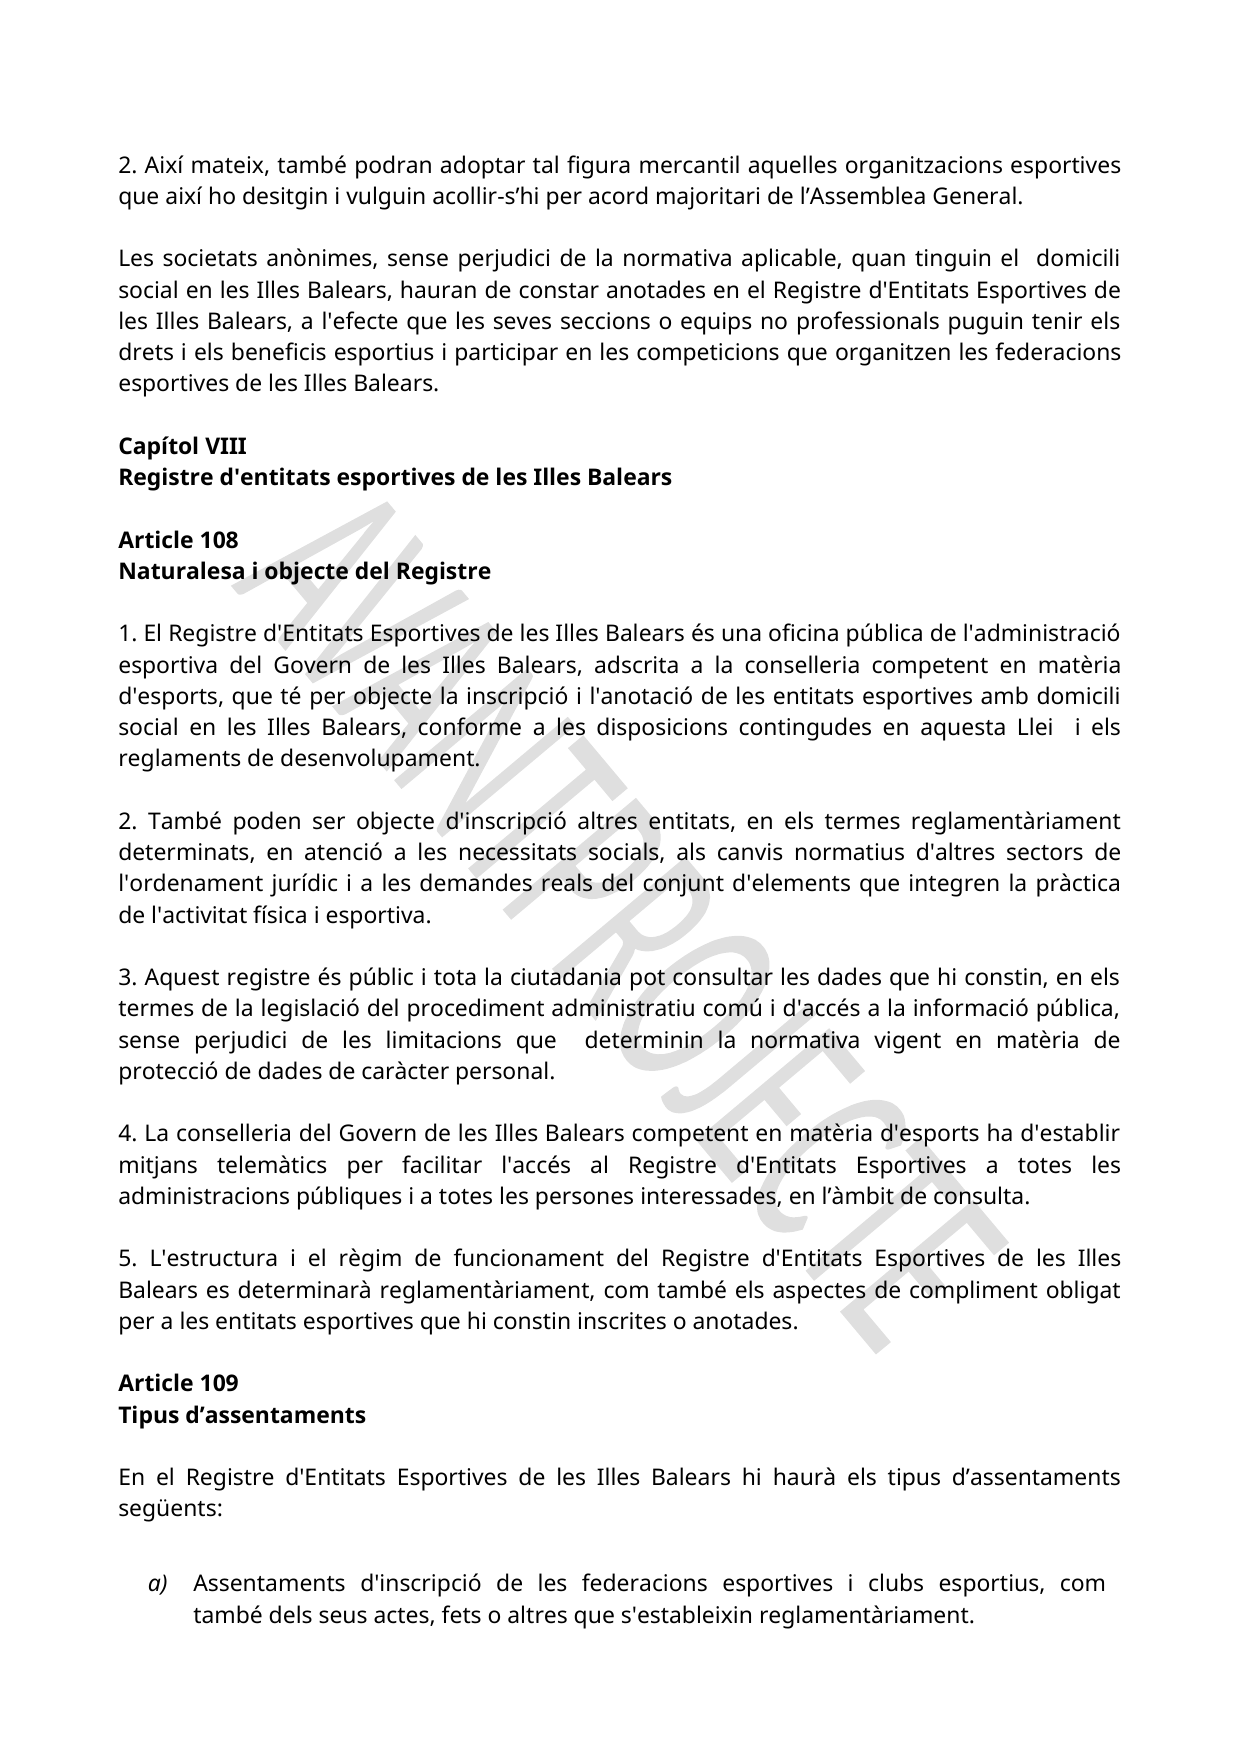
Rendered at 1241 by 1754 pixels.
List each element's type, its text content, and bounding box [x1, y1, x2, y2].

text Tipus d’assentaments [118, 1399, 1122, 1430]
text 2. També poden ser objecte d'inscripció altres entitats, en els termes reglamentàriament determinats, en atenció a les necessitats socials, als canvis normatius d'altres sectors de l'ordenament jurídic i a les demandes reals del conjunt d'elements que integren la pràctica de l'activitat física i esportiva. [118, 805, 1122, 930]
text En el Registre d'Entitats Esportives de les Illes Balears hi haurà els tipus d’assentaments següents: [118, 1461, 1122, 1524]
text Naturalesa i objecte del Registre [298, 555, 345, 586]
text Article 108 [118, 524, 343, 555]
text Naturalesa i objecte del Registre [118, 555, 285, 586]
text 3. Aquest registre és públic i tota la ciutadania pot consultar les dades que hi constin, en els termes de la legislació del procediment administratiu comú i d'accés a la informació pública, sense perjudici de les limitacions que determinin la normativa vigent en matèria de protecció de dades de caràcter personal. [118, 961, 1122, 1086]
text 5. L'estructura i el règim de funcionament del Registre d'Entitats Esportives de les Illes Balears es determinarà reglamentàriament, com també els aspectes de compliment obligat per a les entitats esportives que hi constin inscrites o anotades. [118, 1242, 921, 1336]
text 1. El Registre d'Entitats Esportives de les Illes Balears és una oficina pública de l'administració esportiva del Govern de les Illes Balears, adscrita a la conselleria competent en matèria d'esports, que té per objecte la inscripció i l'anotació de les entitats esportives amb domicili social en les Illes Balears, conforme a les disposicions contingudes en aquesta Llei i els reglaments de desenvolupament. [118, 617, 1122, 774]
text [316, 525, 369, 555]
text Naturalesa i objecte del Registre [393, 555, 1122, 586]
text 2. Així mateix, també podran adoptar tal figura mercantil aquelles organitzacions esportives que així ho desitgin i vulguin acollir-s’hi per acord majoritari de l’Assemblea General. [118, 149, 1122, 211]
text Capítol VIII [118, 430, 1122, 461]
text 4. La conselleria del Govern de les Illes Balears competent en matèria d'esports ha d'establir mitjans telemàtics per facilitar l'accés al Registre d'Entitats Esportives a totes les administracions públiques i a totes les persones interessades, en l’àmbit de consulta. [776, 1117, 1122, 1211]
text 4. La conselleria del Govern de les Illes Balears competent en matèria d'esports ha d'establir mitjans telemàtics per facilitar l'accés al Registre d'Entitats Esportives a totes les administracions públiques i a totes les persones interessades, en l’àmbit de consulta. [118, 1117, 826, 1211]
list Assentaments d'inscripció de les federacions esportives i clubs esportius, com també dels seus actes, fets o altres que s'estableixin reglamentàriament. [148, 1567, 1122, 1630]
text Registre d'entitats esportives de les Illes Balears [118, 461, 1122, 492]
text [363, 524, 1122, 555]
text 5. L'estructura i el règim de funcionament del Registre d'Entitats Esportives de les Illes Balears es determinarà reglamentàriament, com també els aspectes de compliment obligat per a les entitats esportives que hi constin inscrites o anotades. [865, 1242, 1122, 1336]
text Article 109 [118, 1367, 1122, 1399]
text Naturalesa i objecte del Registre [338, 555, 398, 586]
text Les societats anònimes, sense perjudici de la normativa aplicable, quan tinguin el domicili social en les Illes Balears, hauran de constar anotades en el Registre d'Entitats Esportives de les Illes Balears, a l'efecte que les seves seccions o equips no professionals puguin tenir els drets i els beneficis esportius i participar en les competicions que organitzen les federacions esportives de les Illes Balears. [118, 242, 1122, 399]
